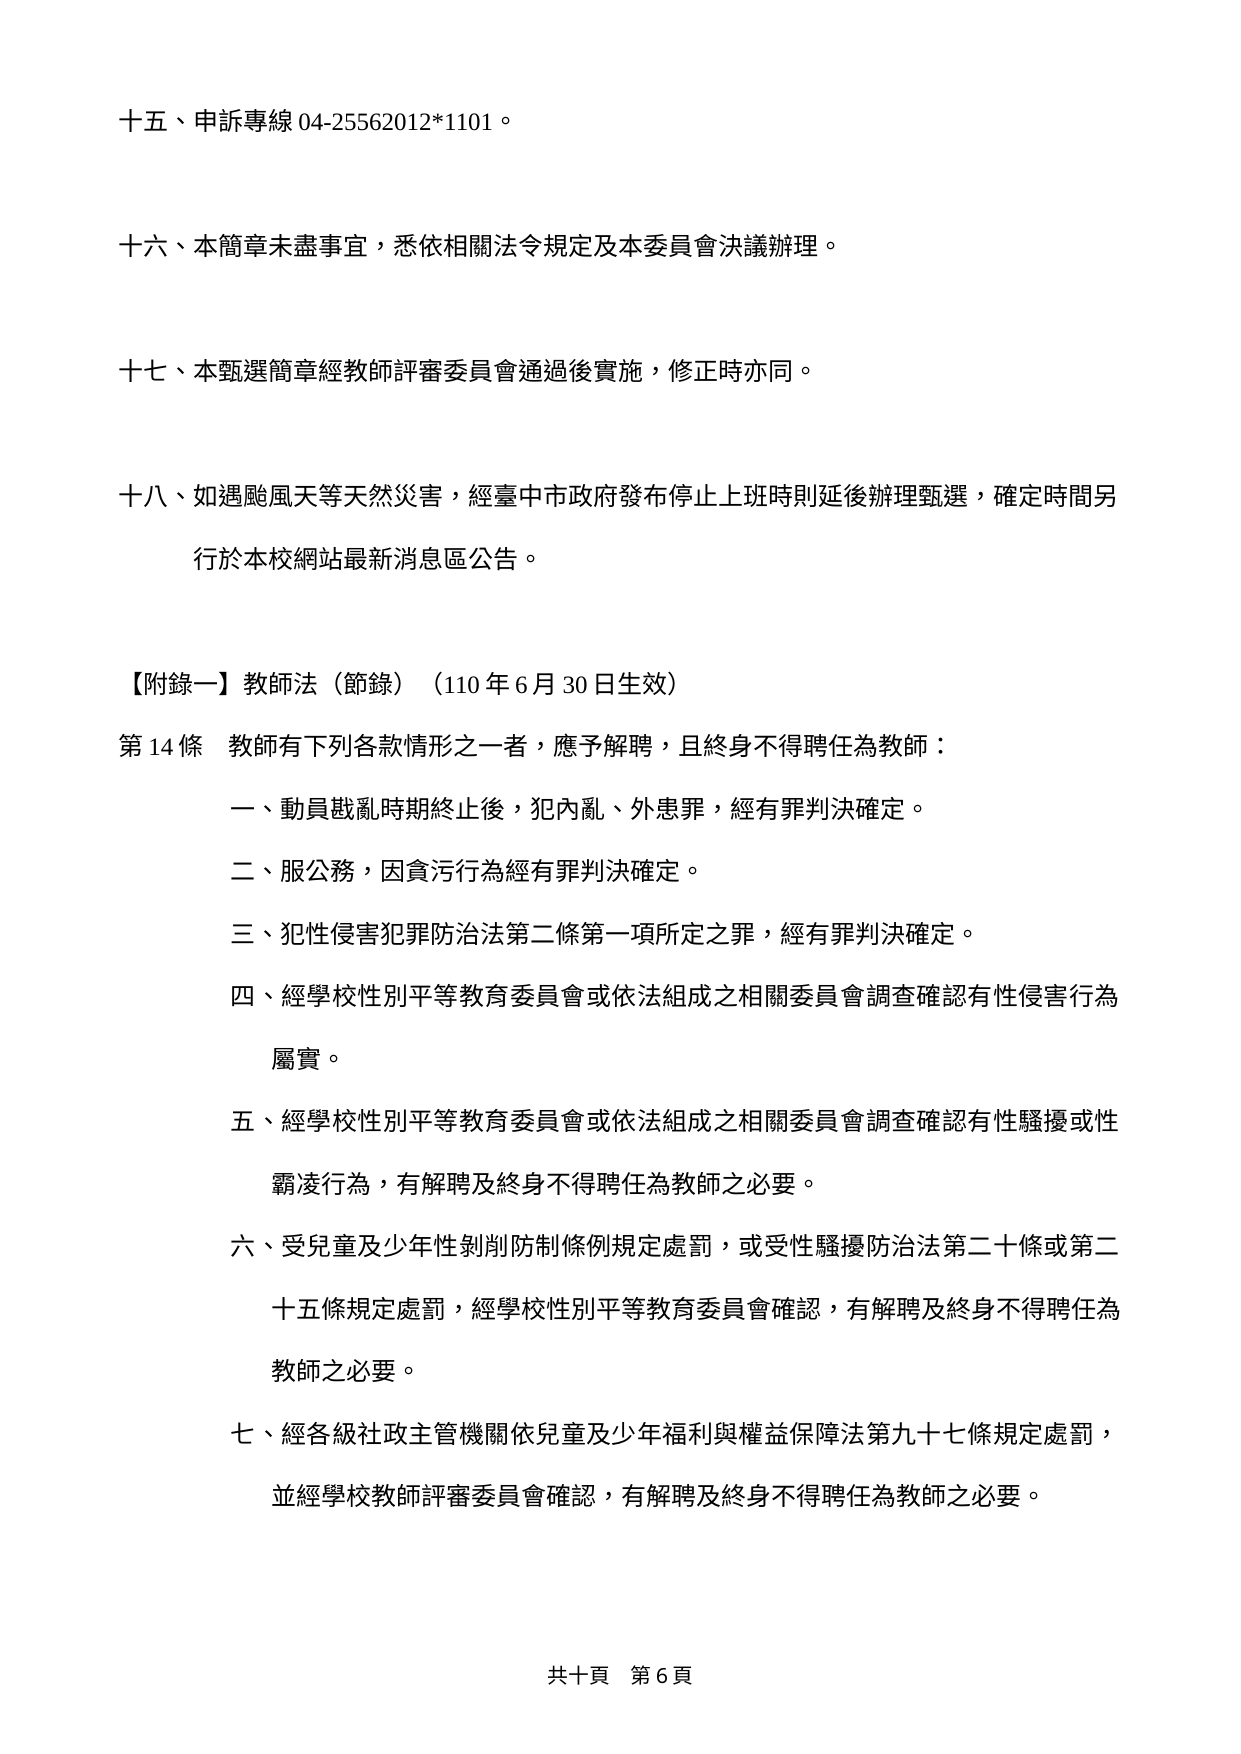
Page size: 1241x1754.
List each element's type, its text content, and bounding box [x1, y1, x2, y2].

text 十五、申訴專線04-25562012*1101。 [118, 78, 1122, 141]
text 四、經學校性別平等教育委員會或依法組成之相關委員會調查確認有性侵害行為屬實。 [230, 953, 1122, 1078]
text 六、受兒童及少年性剝削防制條例規定處罰，或受性騷擾防治法第二十條或第二十五條規定處罰，經學校性別平等教育委員會確認，有解聘及終身不得聘任為教師之必要。 [230, 1203, 1122, 1391]
text 三、犯性侵害犯罪防治法第二條第一項所定之罪，經有罪判決確定。 [230, 891, 1122, 953]
text 七、經各級社政主管機關依兒童及少年福利與權益保障法第九十七條規定處罰，並經學校教師評審委員會確認，有解聘及終身不得聘任為教師之必要。 [230, 1391, 1122, 1516]
text 【附錄一】教師法（節錄）（110年6月30日生效） [118, 641, 1122, 703]
text 一、動員戡亂時期終止後，犯內亂、外患罪，經有罪判決確定。 [230, 766, 1122, 828]
text 十七、本甄選簡章經教師評審委員會通過後實施，修正時亦同。 [118, 328, 1122, 391]
text 五、經學校性別平等教育委員會或依法組成之相關委員會調查確認有性騷擾或性霸凌行為，有解聘及終身不得聘任為教師之必要。 [230, 1078, 1122, 1203]
text 第14條 教師有下列各款情形之一者，應予解聘，且終身不得聘任為教師： [118, 703, 1122, 766]
text 十八、如遇颱風天等天然災害，經臺中市政府發布停止上班時則延後辦理甄選，確定時間另行於本校網站最新消息區公告。 [118, 453, 1122, 578]
text 十六、本簡章未盡事宜，悉依相關法令規定及本委員會決議辦理。 [118, 203, 1122, 266]
text 二、服公務，因貪污行為經有罪判決確定。 [230, 828, 1122, 891]
